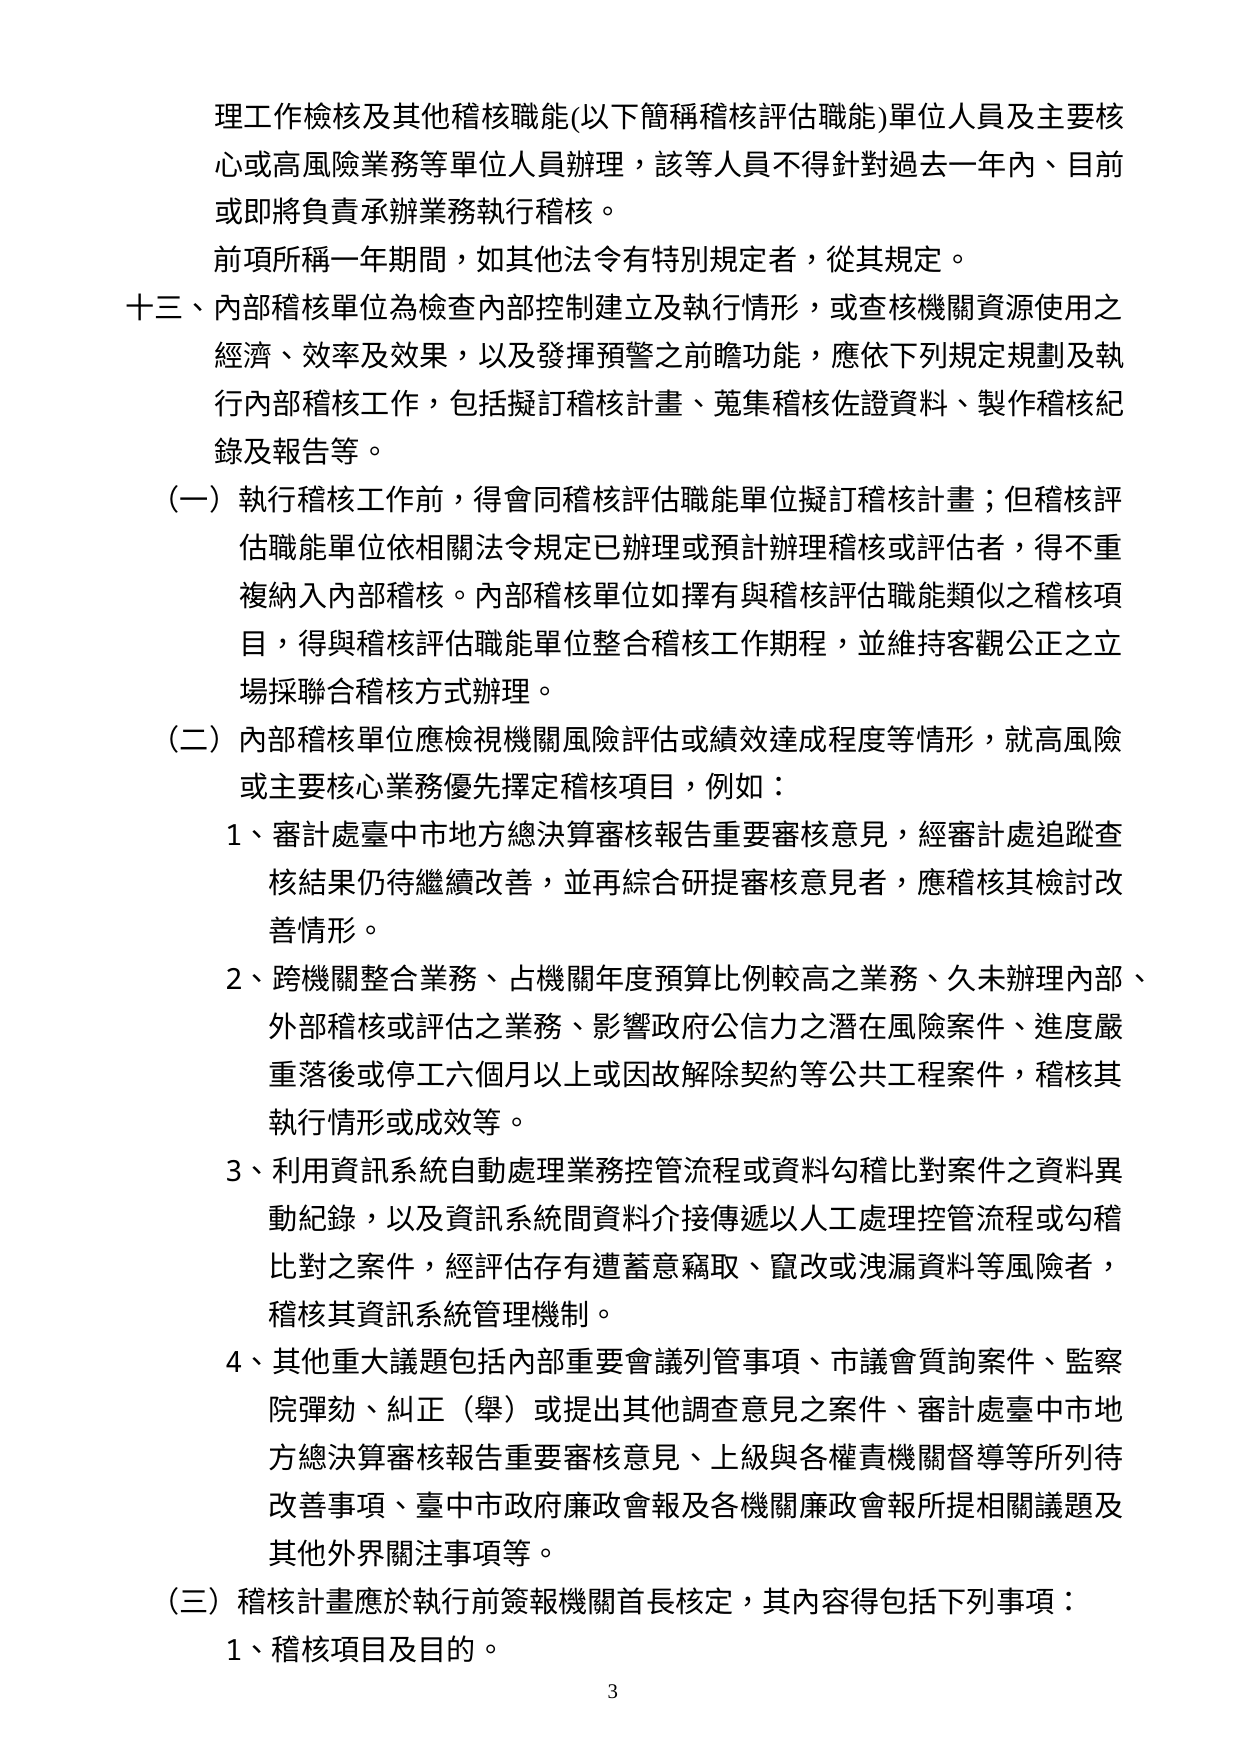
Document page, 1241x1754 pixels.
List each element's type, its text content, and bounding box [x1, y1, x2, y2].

text 4、其他重大議題包括內部重要會議列管事項、市議會質詢案件、監察院彈劾、糾正（舉）或提出其他調查意見之案件、審計處臺中市地方總決算審核報告重要審核意見、上級與各權責機關督導等所列待改善事項、臺中市政府廉政會報及各機關廉政會報所提相關議題及其他外界關注事項等。 [225, 1334, 1125, 1574]
text （一）執行稽核工作前，得會同稽核評估職能單位擬訂稽核計畫；但稽核評估職能單位依相關法令規定已辦理或預計辦理稽核或評估者，得不重複納入內部稽核。內部稽核單位如擇有與稽核評估職能類似之稽核項目，得與稽核評估職能單位整合稽核工作期程，並維持客觀公正之立場採聯合稽核方式辦理。 [150, 472, 1125, 712]
text 前項所稱一年期間，如其他法令有特別規定者，從其規定。 [214, 232, 1125, 280]
text 2、跨機關整合業務、占機關年度預算比例較高之業務、久未辦理內部、外部稽核或評估之業務、影響政府公信力之潛在風險案件、進度嚴重落後或停工六個月以上或因故解除契約等公共工程案件，稽核其執行情形或成效等。 [225, 951, 1125, 1143]
text 3、利用資訊系統自動處理業務控管流程或資料勾稽比對案件之資料異動紀錄，以及資訊系統間資料介接傳遞以人工處理控管流程或勾稽比對之案件，經評估存有遭蓄意竊取、竄改或洩漏資料等風險者，稽核其資訊系統管理機制。 [225, 1143, 1125, 1334]
text 十三、內部稽核單位為檢查內部控制建立及執行情形，或查核機關資源使用之經濟、效率及效果，以及發揮預警之前瞻功能，應依下列規定規劃及執行內部稽核工作，包括擬訂稽核計畫、蒐集稽核佐證資料、製作稽核紀錄及報告等。 [125, 280, 1125, 472]
text （三）稽核計畫應於執行前簽報機關首長核定，其內容得包括下列事項： [150, 1574, 1125, 1622]
text 1、稽核項目及目的。 [225, 1622, 1125, 1670]
text 理工作檢核及其他稽核職能(以下簡稱稽核評估職能)單位人員及主要核心或高風險業務等單位人員辦理，該等人員不得針對過去一年內、目前或即將負責承辦業務執行稽核。 [125, 89, 1125, 232]
text （二）內部稽核單位應檢視機關風險評估或績效達成程度等情形，就高風險或主要核心業務優先擇定稽核項目，例如： [150, 712, 1125, 807]
text 1、審計處臺中市地方總決算審核報告重要審核意見，經審計處追蹤查核結果仍待繼續改善，並再綜合研提審核意見者，應稽核其檢討改善情形。 [225, 807, 1125, 951]
